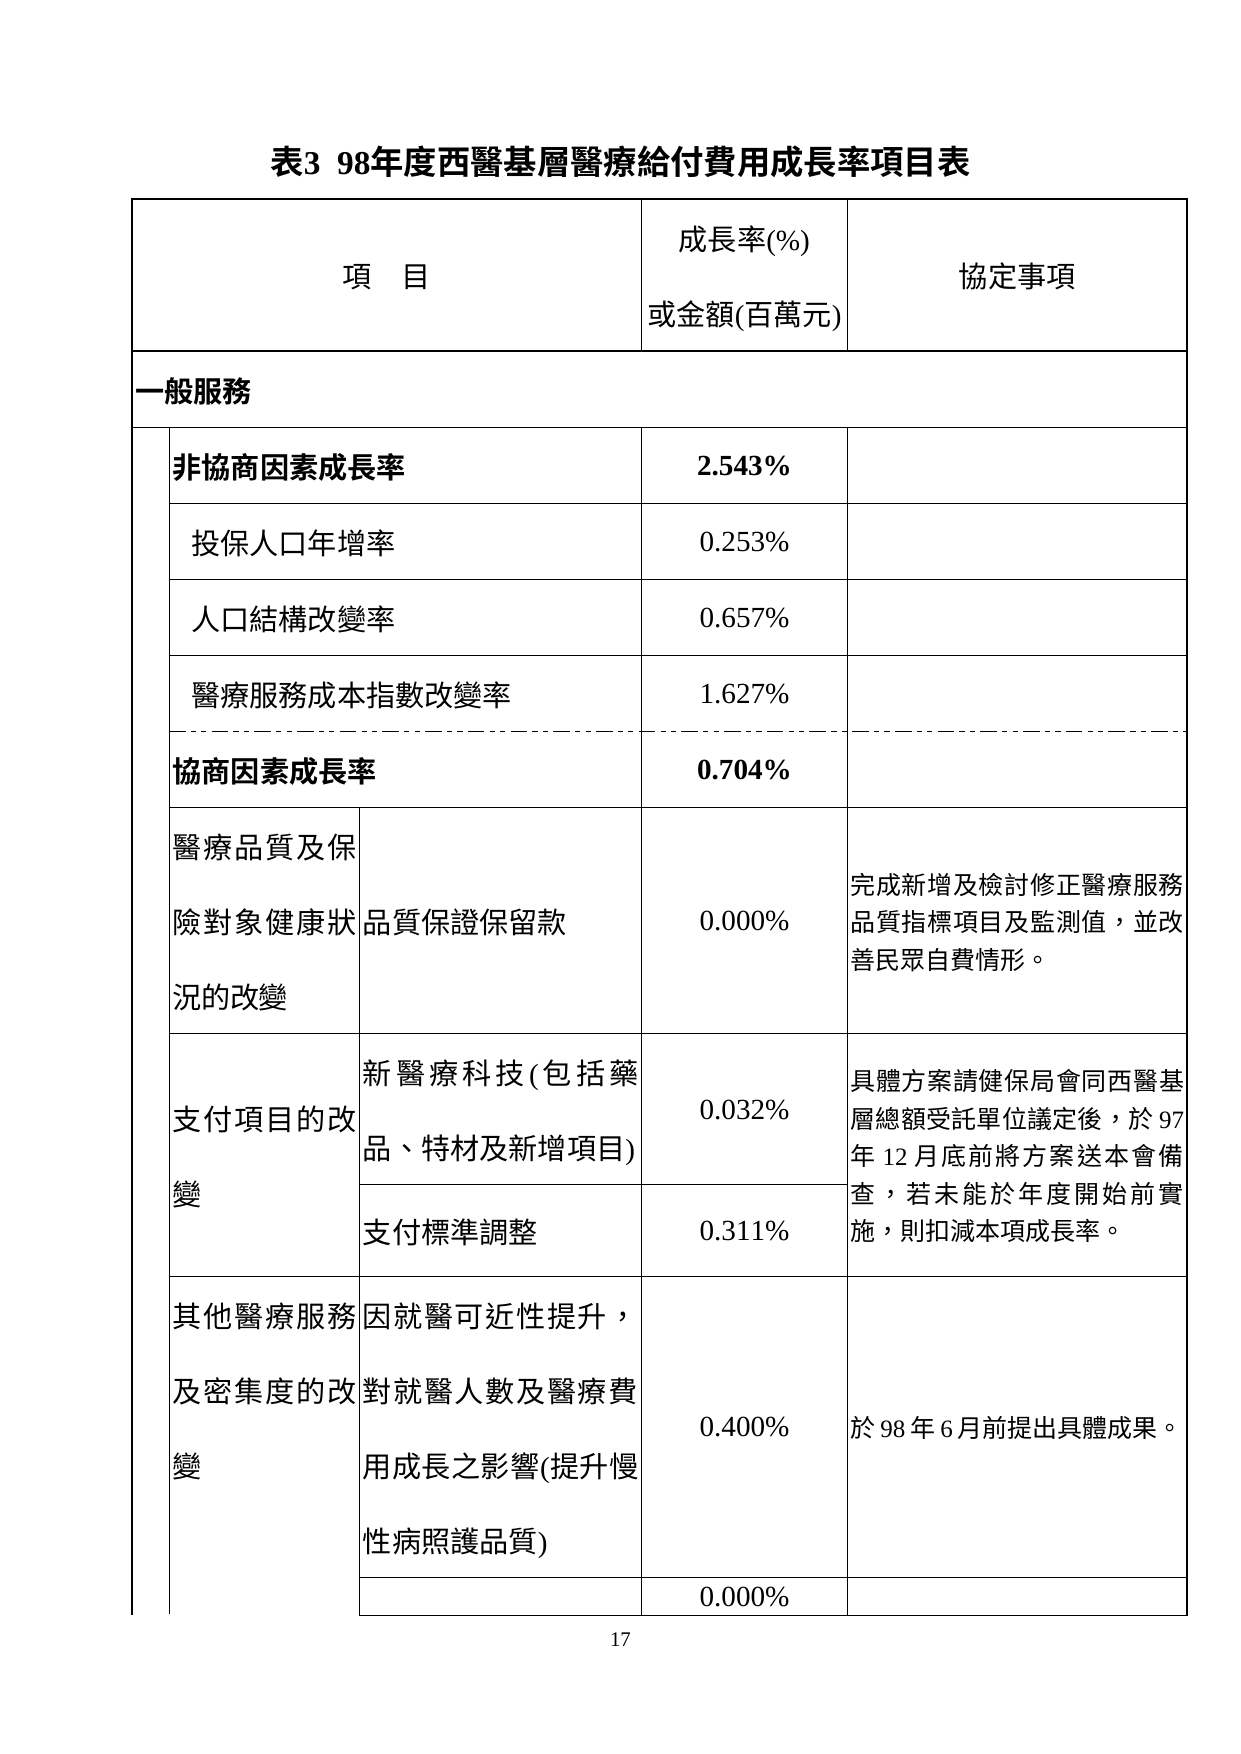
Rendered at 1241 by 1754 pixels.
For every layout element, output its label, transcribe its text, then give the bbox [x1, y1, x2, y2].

table_cell 醫療品質及保險對象健康狀況的改變 [170, 808, 359, 1033]
table_cell 0.400% [642, 1277, 847, 1577]
table_cell 0.000% [642, 1578, 847, 1615]
table_cell 支付項目的改變 [170, 1034, 359, 1276]
table_cell [133, 807, 169, 1033]
table_cell 投保人口年增率 [188, 504, 641, 579]
table_cell [848, 656, 1186, 731]
table_cell [133, 655, 169, 731]
table_cell 0.253% [642, 504, 847, 579]
table_cell [133, 579, 169, 655]
table_cell 協商因素成長率 [170, 731, 641, 807]
table_cell 品質保證保留款 [360, 808, 641, 1033]
table_cell [170, 656, 188, 731]
table_cell 於98年6月前提出具體成果。 [848, 1277, 1186, 1577]
table_cell [133, 503, 169, 579]
table_cell [848, 1578, 1186, 1615]
table_cell [848, 504, 1186, 579]
table_cell [170, 504, 188, 579]
table_cell [133, 1276, 169, 1577]
table_cell 0.657% [642, 580, 847, 655]
table_cell 1.627% [642, 656, 847, 731]
table_cell [133, 1577, 169, 1615]
table_cell [133, 428, 169, 503]
table_header 協定事項 [848, 200, 1186, 350]
table_cell [170, 580, 188, 655]
table_cell [133, 1184, 169, 1276]
table_cell [133, 731, 169, 807]
table_cell 一般服務 [133, 352, 1186, 427]
table_cell [848, 428, 1186, 503]
table_cell 2.543% [642, 428, 847, 503]
table_header 成長率(%) 或金額(百萬元) [642, 200, 847, 350]
table_cell 非協商因素成長率 [170, 428, 641, 503]
table_cell [848, 731, 1186, 807]
text 表3 98年度西醫基層醫療給付費用成長率項目表 [136, 123, 1104, 198]
table_cell 0.311% [642, 1185, 847, 1276]
table_cell [848, 580, 1186, 655]
table_cell 具體方案請健保局會同西醫基層總額受託單位議定後，於97年12月底前將方案送本會備查，若未能於年度開始前實施，則扣減本項成長率。 [848, 1034, 1186, 1276]
table_cell 人口結構改變率 [188, 580, 641, 655]
table_cell 完成新增及檢討修正醫療服務品質指標項目及監測值，並改善民眾自費情形。 [848, 808, 1186, 1033]
table_cell 支付標準調整 [360, 1185, 641, 1276]
table_cell 新醫療科技(包括藥品、特材及新增項目) [360, 1034, 641, 1184]
table_cell [360, 1578, 641, 1615]
table_cell 其他醫療服務及密集度的改變 [169, 1277, 359, 1615]
table_cell 0.000% [642, 808, 847, 1033]
table_cell 醫療服務成本指數改變率 [188, 656, 641, 731]
table_cell 因就醫可近性提升，對就醫人數及醫療費用成長之影響(提升慢性病照護品質) [360, 1277, 641, 1577]
table_cell 0.032% [642, 1034, 847, 1184]
table_cell [133, 1033, 169, 1184]
table_cell 0.704% [642, 731, 847, 807]
table_header 項 目 [133, 200, 641, 350]
